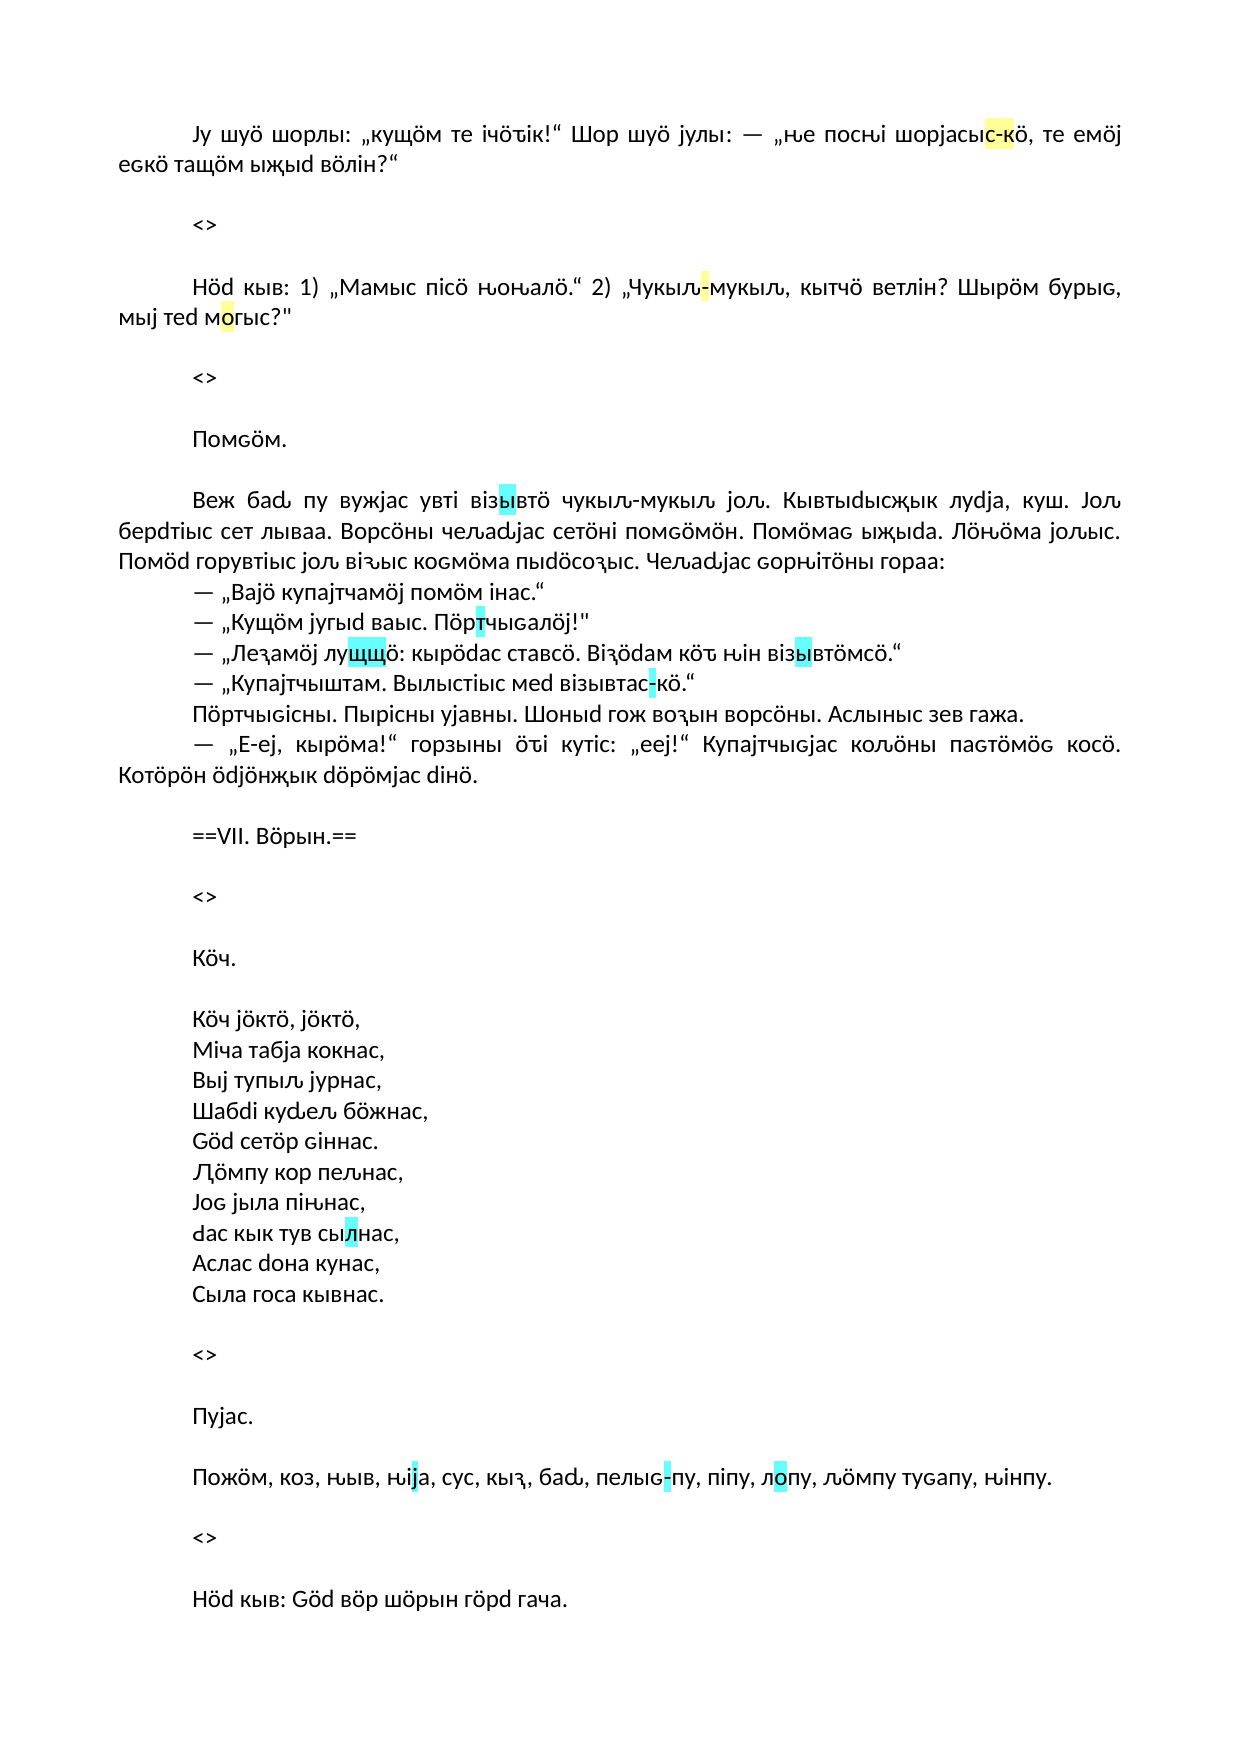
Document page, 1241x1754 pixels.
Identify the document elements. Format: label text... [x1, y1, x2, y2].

text Нӧԁ кыв: Ԍӧԁ вӧр шӧрын гӧрԁ гача. [118, 1583, 1122, 1614]
text — „Е-еј, кырӧма!“ горзыны ӧԏі кутіс: „ееј!“ Купајтчыԍјас коԉӧны паԍтӧмӧԍ косӧ. Котӧрӧн ӧԁјӧнҗык ԁӧрӧмјас ԁінӧ. [118, 728, 1122, 789]
text Ԁас кык тув сылнас, [118, 1217, 1122, 1247]
text <> [118, 1339, 1122, 1369]
text Ју шуӧ шорлы: „кущӧм те ічӧԏік!“ Шор шуӧ јулы: — „ԋе посԋі шорјасыс-кӧ, те емӧј еԍкӧ тащӧм ыҗыԁ вӧлін?“ [118, 118, 1122, 179]
text Сыла госа кывнас. [118, 1278, 1122, 1308]
text Шабԁі куԃеԉ бӧжнас, [118, 1095, 1122, 1125]
text ==VII. Вӧрын.== [118, 820, 1122, 851]
text <> [118, 881, 1122, 912]
text Пожӧм, коз, ԋыв, ԋіја, сус, кыԇ, баԃ, пелыԍ-пу, піпу, лопу, ԉӧмпу туԍапу, ԋінпу. [118, 1461, 1122, 1492]
text Выј тупыԉ јурнас, [118, 1064, 1122, 1095]
text Пујас. [118, 1400, 1122, 1431]
text Јоԍ јыла піԋнас, [118, 1186, 1122, 1217]
text Помԍӧм. [118, 423, 1122, 454]
text Нӧԁ кыв: 1) „Мамыс пісӧ ԋоԋалӧ.“ 2) „Чукыԉ-мукыԉ, кытчӧ ветлін? Шырӧм бурыԍ, мыј теԁ могыс?" [118, 271, 1122, 332]
text Міча табја кокнас, [118, 1034, 1122, 1064]
text <> [118, 1522, 1122, 1553]
text Ԉӧмпу кор пеԉнас, [118, 1156, 1122, 1186]
text — „Вајӧ купајтчамӧј помӧм інас.“ [118, 576, 1122, 606]
text Ԍӧԁ сетӧр ԍіннас. [118, 1125, 1122, 1156]
text Пӧртчыԍісны. Пырісны ујавны. Шоныԁ гож воԇын ворсӧны. Аслыныс зев гажа. [118, 698, 1122, 728]
text Кӧч. [118, 942, 1122, 973]
text <> [118, 362, 1122, 393]
text — „Леԇамӧј лущщӧ: кырӧԁас ставсӧ. Віԇӧԁам кӧԏ ԋін візывтӧмсӧ.“ [118, 637, 1122, 667]
text Кӧч јӧктӧ, јӧктӧ, [118, 1003, 1122, 1034]
text <> [118, 210, 1122, 240]
text — „Купајтчыштам. Вылыстіыс меԁ візывтас-кӧ.“ [118, 667, 1122, 698]
text — „Кущӧм југыԁ ваыс. Пӧртчыԍалӧј!" [118, 606, 1122, 637]
text Веж баԃ пу вужјас увті візывтӧ чукыԉ-мукыԉ јоԉ. Кывтыԁысҗык луԁја, куш. Јоԉ берԁтіыс сет лываа. Ворсӧны чеԉаԃјас сетӧні помԍӧмӧн. Помӧмаԍ ыҗыԁа. Лӧԋӧма јоԉыс. Помӧԁ горувтіыс јоԉ віԅыс коԍмӧма пыԁӧсоԇыс. Чеԉаԃјас ԍорԋітӧны гораа: [118, 484, 1122, 576]
text Аслас ԁона кунас, [118, 1247, 1122, 1278]
